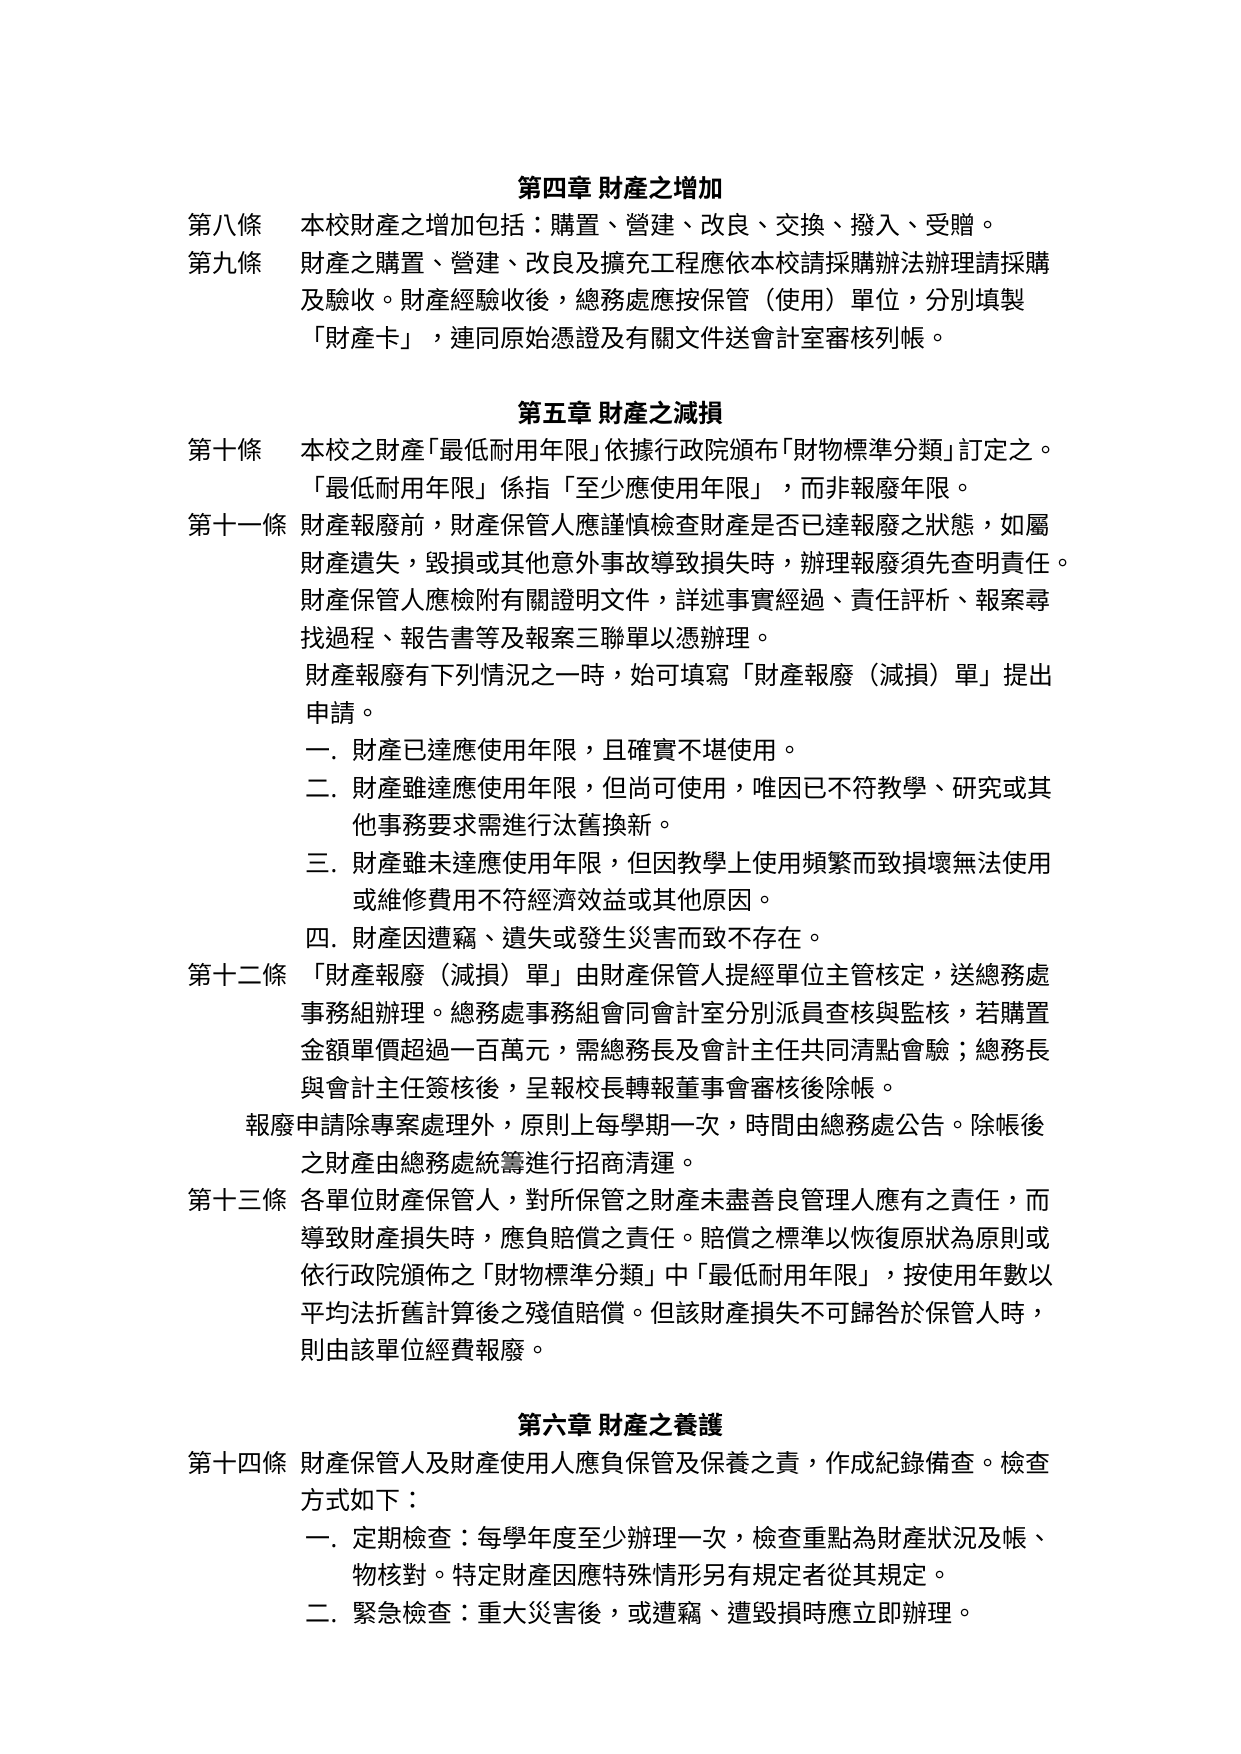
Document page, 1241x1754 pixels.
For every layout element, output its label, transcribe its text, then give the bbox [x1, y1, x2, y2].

list 財產之購置、營建、改良及擴充工程應依本校請採購辦法辦理請採購及驗收。財產經驗收後，總務處應按保管（使用）單位，分別填製「財產卡」，連同原始憑證及有關文件送會計室審核列帳。 [187, 242, 1053, 355]
list 財產雖未達應使用年限，但因教學上使用頻繁而致損壞無法使用或維修費用不符經濟效益或其他原因。 [305, 842, 1053, 917]
text 第四章 財產之增加 [187, 167, 1053, 205]
list 本校之財產「最低耐用年限」依據行政院頒布「財物標準分類」訂定之。「最低耐用年限」係指「至少應使用年限」，而非報廢年限。 [187, 430, 1053, 505]
list 財產雖達應使用年限，但尚可使用，唯因已不符教學、研究或其他事務要求需進行汰舊換新。 [305, 767, 1053, 842]
text 第五章 財產之減損 [187, 392, 1053, 430]
list 各單位財產保管人，對所保管之財產未盡善良管理人應有之責任，而導致財產損失時，應負賠償之責任。賠償之標準以恢復原狀為原則或依行政院頒佈之「財物標準分類」中「最低耐用年限」，按使用年數以平均法折舊計算後之殘值賠償。但該財產損失不可歸咎於保管人時，則由該單位經費報廢。 [187, 1180, 1053, 1367]
list 緊急檢查：重大災害後，或遭竊、遭毀損時應立即辦理。 [305, 1592, 1053, 1630]
list 定期檢查：每學年度至少辦理一次，檢查重點為財產狀況及帳、物核對。特定財產因應特殊情形另有規定者從其規定。 [305, 1517, 1053, 1592]
text 財產報廢有下列情況之一時，始可填寫「財產報廢（減損）單」提出申請。 [305, 655, 1053, 730]
list 財產因遭竊、遺失或發生災害而致不存在。 [305, 917, 1053, 955]
list 「財產報廢（減損）單」由財產保管人提經單位主管核定，送總務處事務組辦理。總務處事務組會同會計室分別派員查核與監核，若購置金額單價超過一百萬元，需總務長及會計主任共同清點會驗；總務長與會計主任簽核後，呈報校長轉報董事會審核後除帳。 [187, 955, 1053, 1105]
list 財產報廢前，財產保管人應謹慎檢查財產是否已達報廢之狀態，如屬財產遺失，毀損或其他意外事故導致損失時，辦理報廢須先查明責任。財產保管人應檢附有關證明文件，詳述事實經過、責任評析、報案尋找過程、報告書等及報案三聯單以憑辦理。 [187, 505, 1053, 655]
list 財產已達應使用年限，且確實不堪使用。 [305, 730, 1053, 767]
list 本校財產之增加包括：購置、營建、改良、交換、撥入、受贈。 [187, 205, 1053, 242]
list 財產保管人及財產使用人應負保管及保養之責，作成紀錄備查。檢查方式如下： [187, 1442, 1053, 1517]
text 第六章 財產之養護 [187, 1405, 1053, 1442]
text 報廢申請除專案處理外，原則上每學期一次，時間由總務處公告。除帳後之財產由總務處統籌進行招商清運。 [187, 1105, 1053, 1180]
